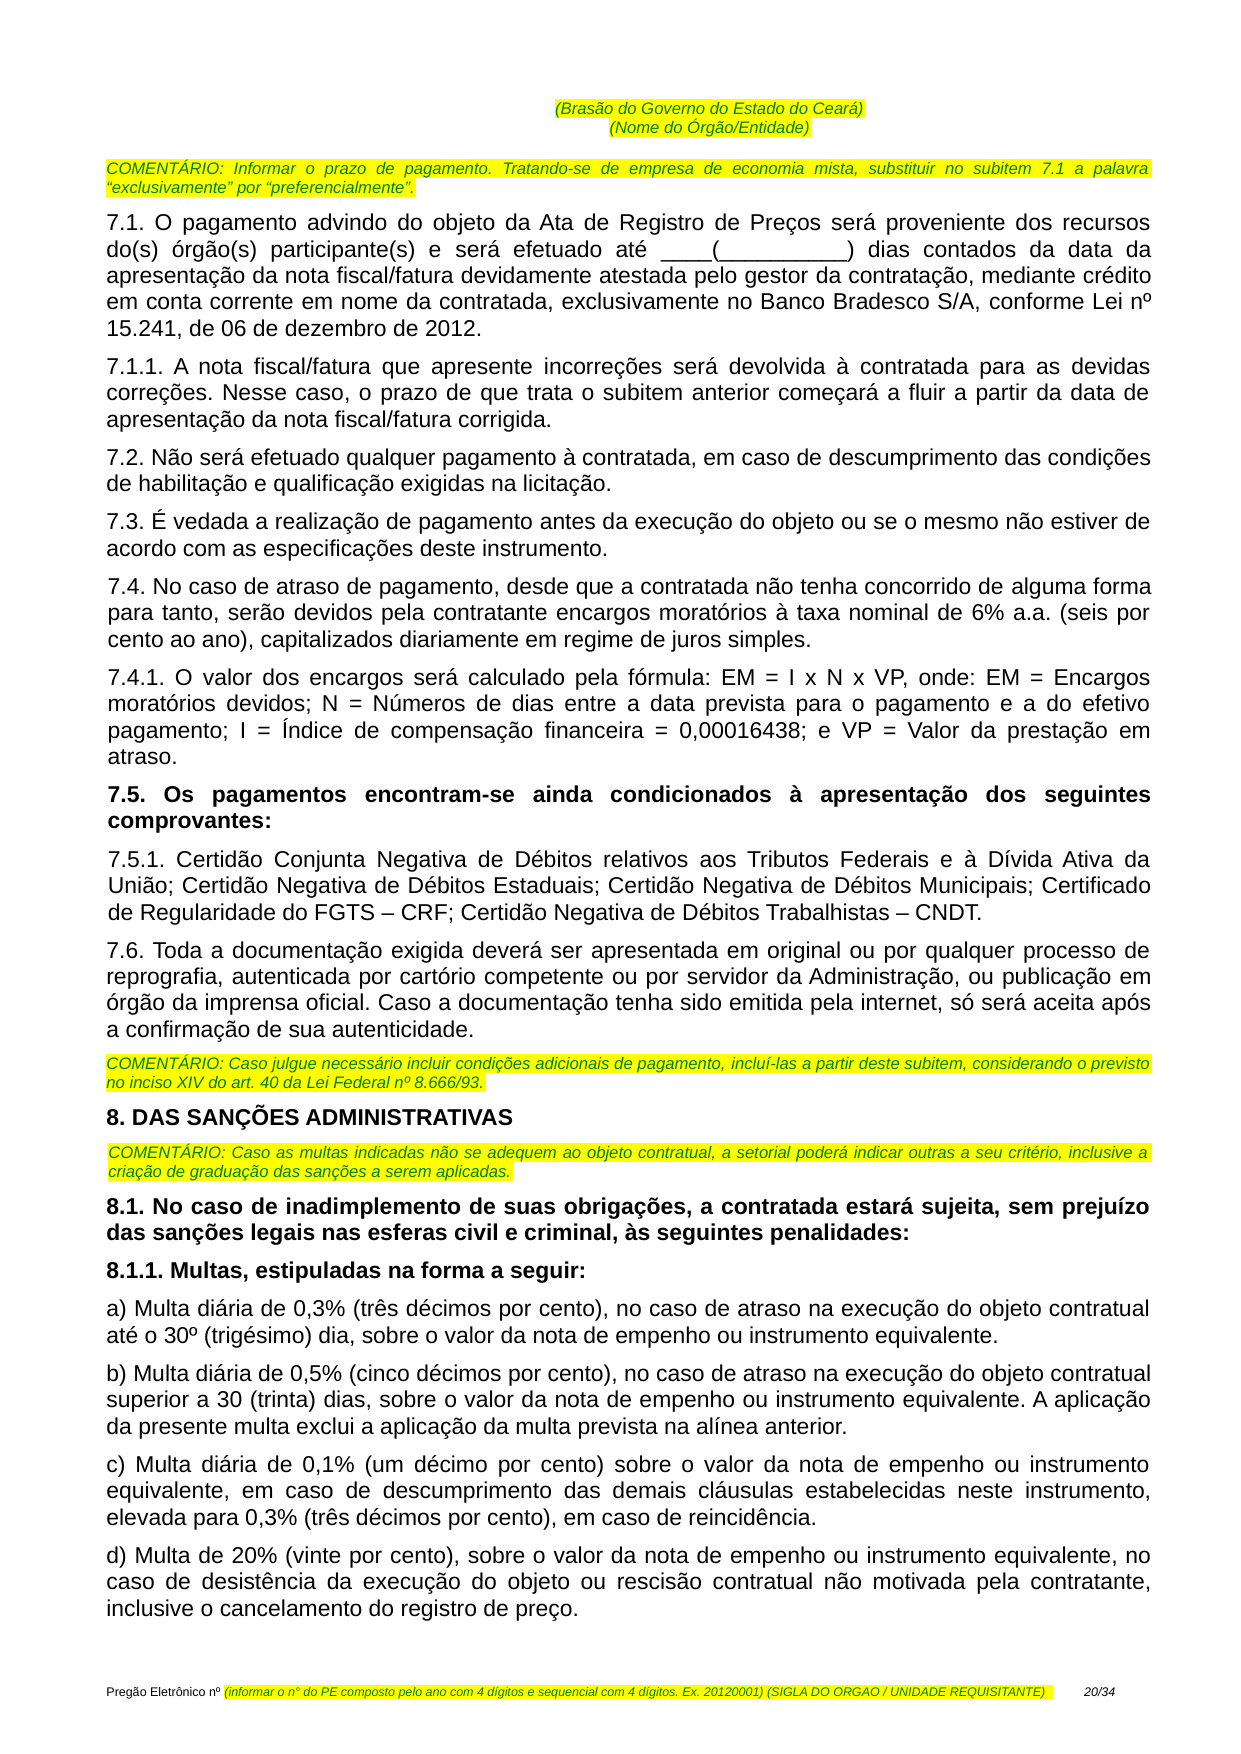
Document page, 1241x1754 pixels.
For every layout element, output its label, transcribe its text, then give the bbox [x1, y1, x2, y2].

text 8.1. No caso de inadimplemento de suas obrigações, a contratada estará sujeita, sem prejuízo das sanções legais nas esferas civil e criminal, às seguintes penalidades: [106, 1193, 1152, 1245]
text b) Multa diária de 0,5% (cinco décimos por cento), no caso de atraso na execução do objeto contratual superior a 30 (trinta) dias, sobre o valor da nota de empenho ou instrumento equivalente. A aplicação da presente multa exclui a aplicação da multa prevista na alínea anterior. [106, 1360, 1152, 1439]
text 7.5. Os pagamentos encontram-se ainda condicionados à apresentação dos seguintes comprovantes: [107, 781, 1152, 834]
text 7.3. É vedada a realização de pagamento antes da execução do objeto ou se o mesmo não estiver de acordo com as especificações deste instrumento. [106, 508, 1152, 561]
text COMENTÁRIO: Caso julgue necessário incluir condições adicionais de pagamento, incluí-las a partir deste subitem, considerando o previsto no inciso XIV do art. 40 da Lei Federal nº 8.666/93. [106, 1054, 1152, 1092]
text a) Multa diária de 0,3% (três décimos por cento), no caso de atraso na execução do objeto contratual até o 30º (trigésimo) dia, sobre o valor da nota de empenho ou instrumento equivalente. [106, 1295, 1152, 1348]
text COMENTÁRIO: Caso as multas indicadas não se adequem ao objeto contratual, a setorial poderá indicar outras a seu critério, inclusive a criação de graduação das sanções a serem aplicadas. [108, 1142, 1152, 1181]
text 7.1.1. A nota fiscal/fatura que apresente incorreções será devolvida à contratada para as devidas correções. Nesse caso, o prazo de que trata o subitem anterior começará a fluir a partir da data de apresentação da nota fiscal/fatura corrigida. [106, 353, 1152, 432]
text 7.2. Não será efetuado qualquer pagamento à contratada, em caso de descumprimento das condições de habilitação e qualificação exigidas na licitação. [106, 444, 1152, 496]
text COMENTÁRIO: Informar o prazo de pagamento. Tratando-se de empresa de economia mista, substituir no subitem 7.1 a palavra “exclusivamente” por “preferencialmente”. [106, 159, 1152, 197]
text 8. DAS SANÇÕES ADMINISTRATIVAS [106, 1104, 1152, 1131]
text 7.6. Toda a documentação exigida deverá ser apresentada em original ou por qualquer processo de reprografia, autenticada por cartório competente ou por servidor da Administração, ou publicação em órgão da imprensa oficial. Caso a documentação tenha sido emitida pela internet, só será aceita após a confirmação de sua autenticidade. [106, 937, 1152, 1042]
text 7.4. No caso de atraso de pagamento, desde que a contratada não tenha concorrido de alguma forma para tanto, serão devidos pela contratante encargos moratórios à taxa nominal de 6% a.a. (seis por cento ao ano), capitalizados diariamente em regime de juros simples. [107, 573, 1152, 652]
text 7.1. O pagamento advindo do objeto da Ata de Registro de Preços será proveniente dos recursos do(s) órgão(s) participante(s) e será efetuado até ____(__________) dias contados da data da apresentação da nota fiscal/fatura devidamente atestada pelo gestor da contratação, mediante crédito em conta corrente em nome da contratada, exclusivamente no Banco Bradesco S/A, conforme Lei nº 15.241, de 06 de dezembro de 2012. [106, 209, 1152, 341]
text d) Multa de 20% (vinte por cento), sobre o valor da nota de empenho ou instrumento equivalente, no caso de desistência da execução do objeto ou rescisão contratual não motivada pela contratante, inclusive o cancelamento do registro de preço. [106, 1542, 1152, 1621]
text 8.1.1. Multas, estipuladas na forma a seguir: [106, 1257, 1152, 1283]
text c) Multa diária de 0,1% (um décimo por cento) sobre o valor da nota de empenho ou instrumento equivalente, em caso de descumprimento das demais cláusulas estabelecidas neste instrumento, elevada para 0,3% (três décimos por cento), em caso de reincidência. [106, 1451, 1152, 1530]
text 7.4.1. O valor dos encargos será calculado pela fórmula: EM = I x N x VP, onde: EM = Encargos moratórios devidos; N = Números de dias entre a data prevista para o pagamento e a do efetivo pagamento; I = Índice de compensação financeira = 0,00016438; e VP = Valor da prestação em atraso. [107, 664, 1152, 769]
text 7.5.1. Certidão Conjunta Negativa de Débitos relativos aos Tributos Federais e à Dívida Ativa da União; Certidão Negativa de Débitos Estaduais; Certidão Negativa de Débitos Municipais; Certificado de Regularidade do FGTS – CRF; Certidão Negativa de Débitos Trabalhistas – CNDT. [108, 846, 1152, 925]
